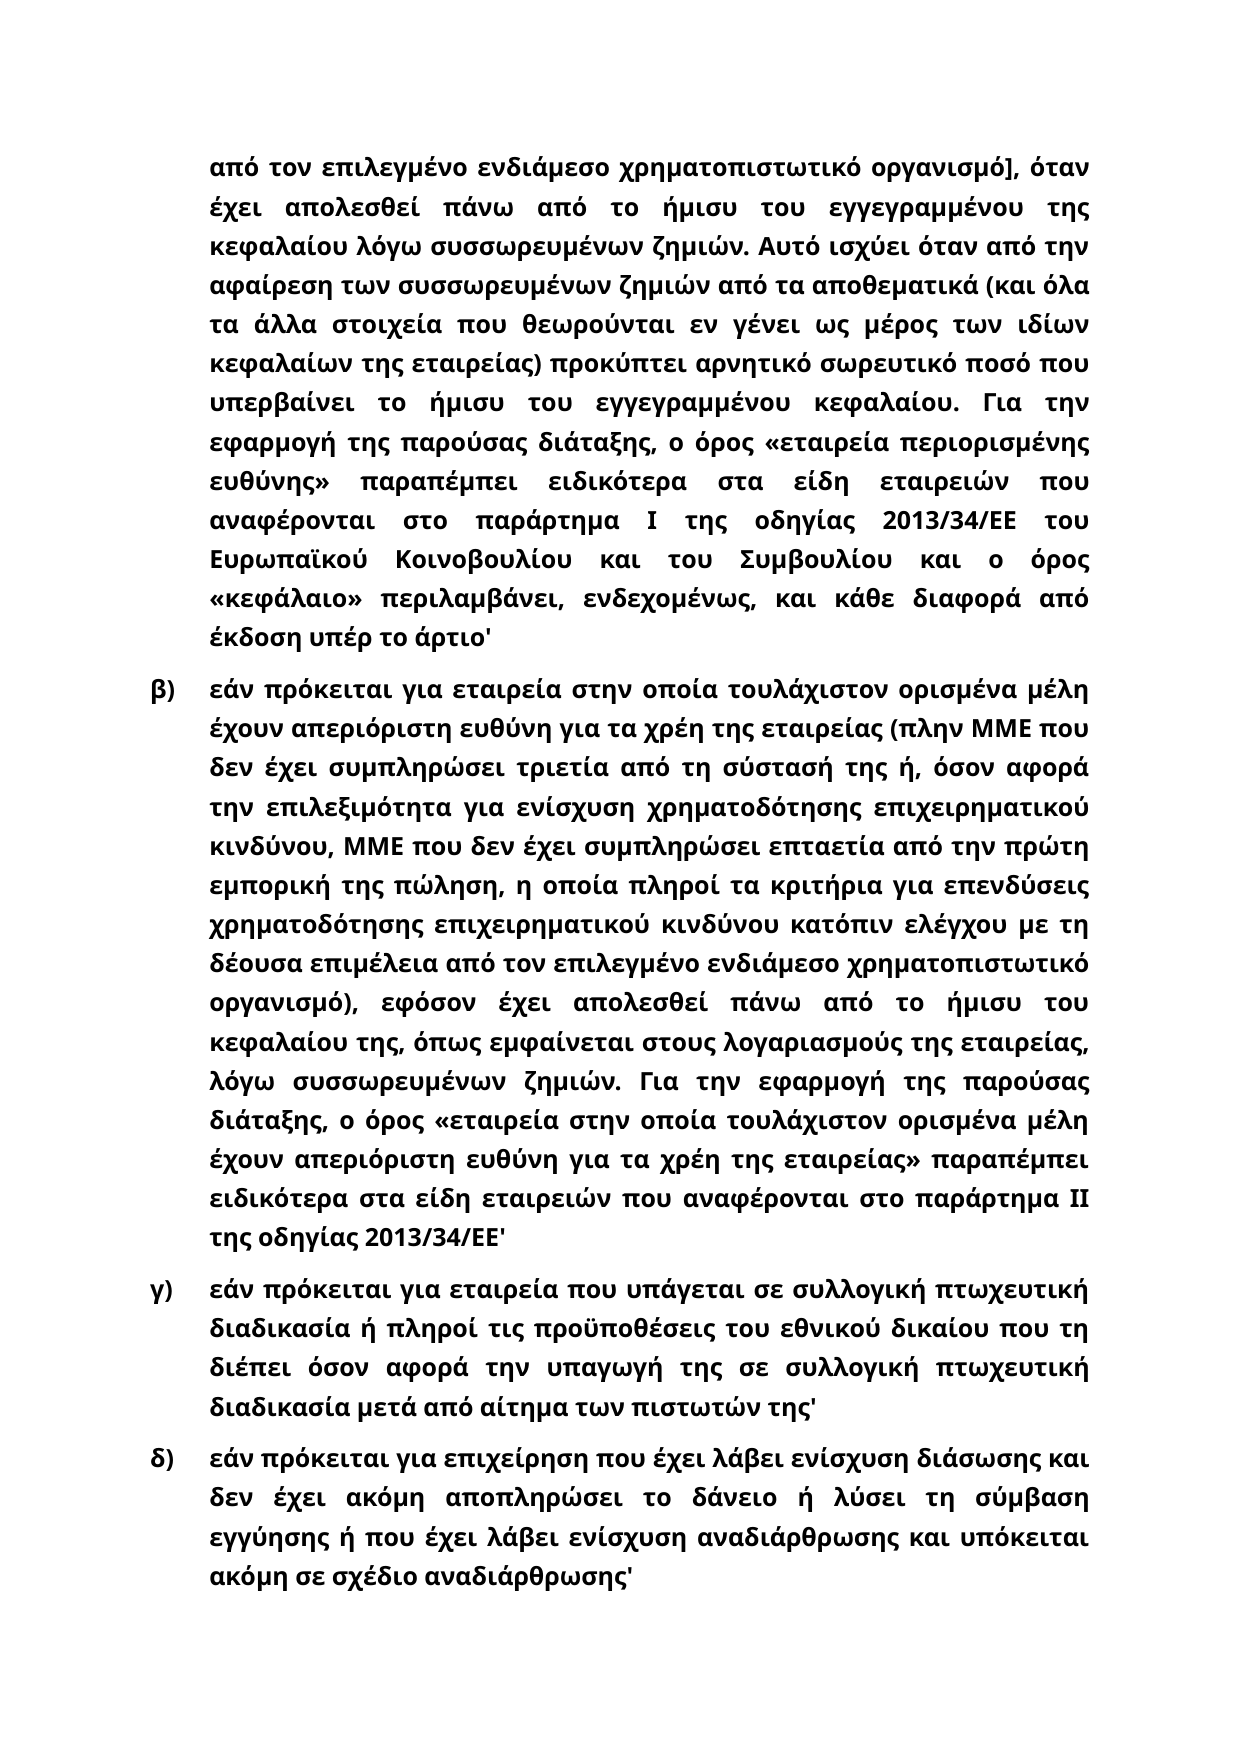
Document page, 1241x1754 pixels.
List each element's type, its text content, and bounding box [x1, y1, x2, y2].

list γ) εάν πρόκειται για εταιρεία που υπάγεται σε συλλογική πτωχευτική διαδικασία ή πληροί τις προϋποθέσεις του εθνικού δικαίου που τη διέπει όσον αφορά την υπαγωγή της σε συλλογική πτωχευτική διαδικασία μετά από αίτημα των πιστωτών της' [150, 1272, 1090, 1423]
list δ) εάν πρόκειται για επιχείρηση που έχει λάβει ενίσχυση διάσωσης και δεν έχει ακόμη αποπληρώσει το δάνειο ή λύσει τη σύμβαση εγγύησης ή που έχει λάβει ενίσχυση αναδιάρθρωσης και υπόκειται ακόμη σε σχέδιο αναδιάρθρωσης' [150, 1441, 1090, 1592]
list από τον επιλεγμένο ενδιάμεσο χρηματοπιστωτικό οργανισμό], όταν έχει απολεσθεί πάνω από το ήμισυ του εγγεγραμμένου της κεφαλαίου λόγω συσσωρευμένων ζημιών. Αυτό ισχύει όταν από την αφαίρεση των συσσωρευμένων ζημιών από τα αποθεματικά (και όλα τα άλλα στοιχεία που θεωρούνται εν γένει ως μέρος των ιδίων κεφαλαίων της εταιρείας) προκύπτει αρνητικό σωρευτικό ποσό που υπερβαίνει το ήμισυ του εγγεγραμμένου κεφαλαίου. Για την εφαρμογή της παρούσας διάταξης, ο όρος «εταιρεία περιορισμένης ευθύνης» παραπέμπει ειδικότερα στα είδη εταιρειών που αναφέρονται στο παράρτημα I της οδηγίας 2013/34/ΕΕ του Ευρωπαϊκού Κοινοβουλίου και του Συμβουλίου και ο όρος «κεφάλαιο» περιλαμβάνει, ενδεχομένως, και κάθε διαφορά από έκδοση υπέρ το άρτιο' [150, 150, 1090, 654]
list β) εάν πρόκειται για εταιρεία στην οποία τουλάχιστον ορισμένα μέλη έχουν απεριόριστη ευθύνη για τα χρέη της εταιρείας (πλην ΜΜΕ που δεν έχει συμπληρώσει τριετία από τη σύστασή της ή, όσον αφορά την επιλεξιμότητα για ενίσχυση χρηματοδότησης επιχειρηματικού κινδύνου, ΜΜΕ που δεν έχει συμπληρώσει επταετία από την πρώτη εμπορική της πώληση, η οποία πληροί τα κριτήρια για επενδύσεις χρηματοδότησης επιχειρηματικού κινδύνου κατόπιν ελέγχου με τη δέουσα επιμέλεια από τον επιλεγμένο ενδιάμεσο χρηματοπιστωτικό οργανισμό), εφόσον έχει απολεσθεί πάνω από το ήμισυ του κεφαλαίου της, όπως εμφαίνεται στους λογαριασμούς της εταιρείας, λόγω συσσωρευμένων ζημιών. Για την εφαρμογή της παρούσας διάταξης, ο όρος «εταιρεία στην οποία τουλάχιστον ορισμένα μέλη έχουν απεριόριστη ευθύνη για τα χρέη της εταιρείας» παραπέμπει ειδικότερα στα είδη εταιρειών που αναφέρονται στο παράρτημα II της οδηγίας 2013/34/ΕΕ' [150, 672, 1090, 1254]
